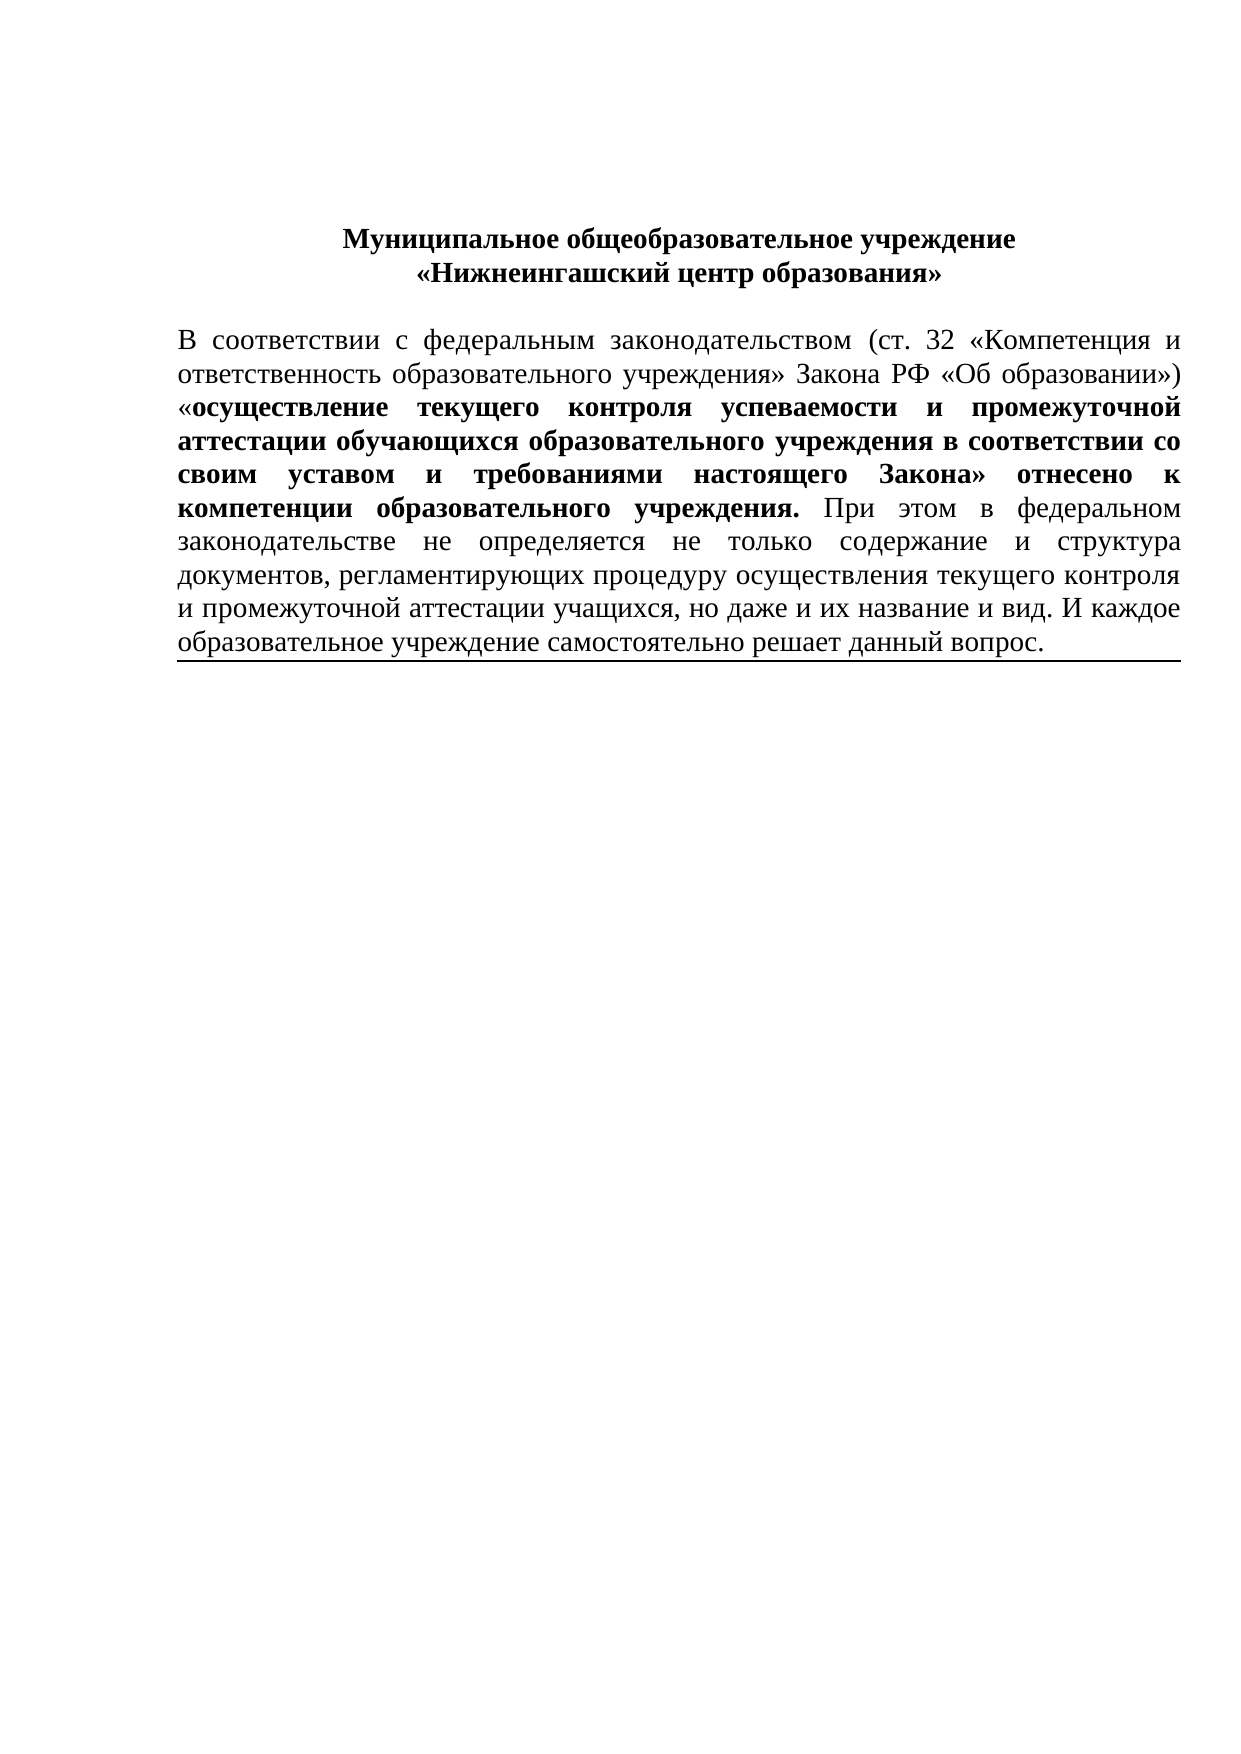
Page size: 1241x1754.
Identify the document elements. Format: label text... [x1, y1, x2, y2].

text Муниципальное общеобразовательное учреждение [177, 222, 1181, 255]
text «Нижнеингашский центр образования» [177, 255, 1181, 289]
text В соответствии с федеральным законодательством (ст. 32 «Компетенция и ответственность образователь­ного учреждения» Закона РФ «Об образовании») «осу­ществление текущего контроля успеваемости и проме­жуточной аттестации обучающихся образовательного учреждения в соответствии со своим уставом и требо­ваниями настоящего Закона» отнесено к компетенции образовательного учреждения. При этом в федераль­ном законодательстве не определяется не только со­держание и структура документов, регламентирующих процедуру осуществления текущего контроля и про­межуточной аттестации учащихся, но даже и их назва­ние и вид. И каждое образовательное учреждение са­мостоятельно решает данный вопрос. [177, 322, 1181, 660]
